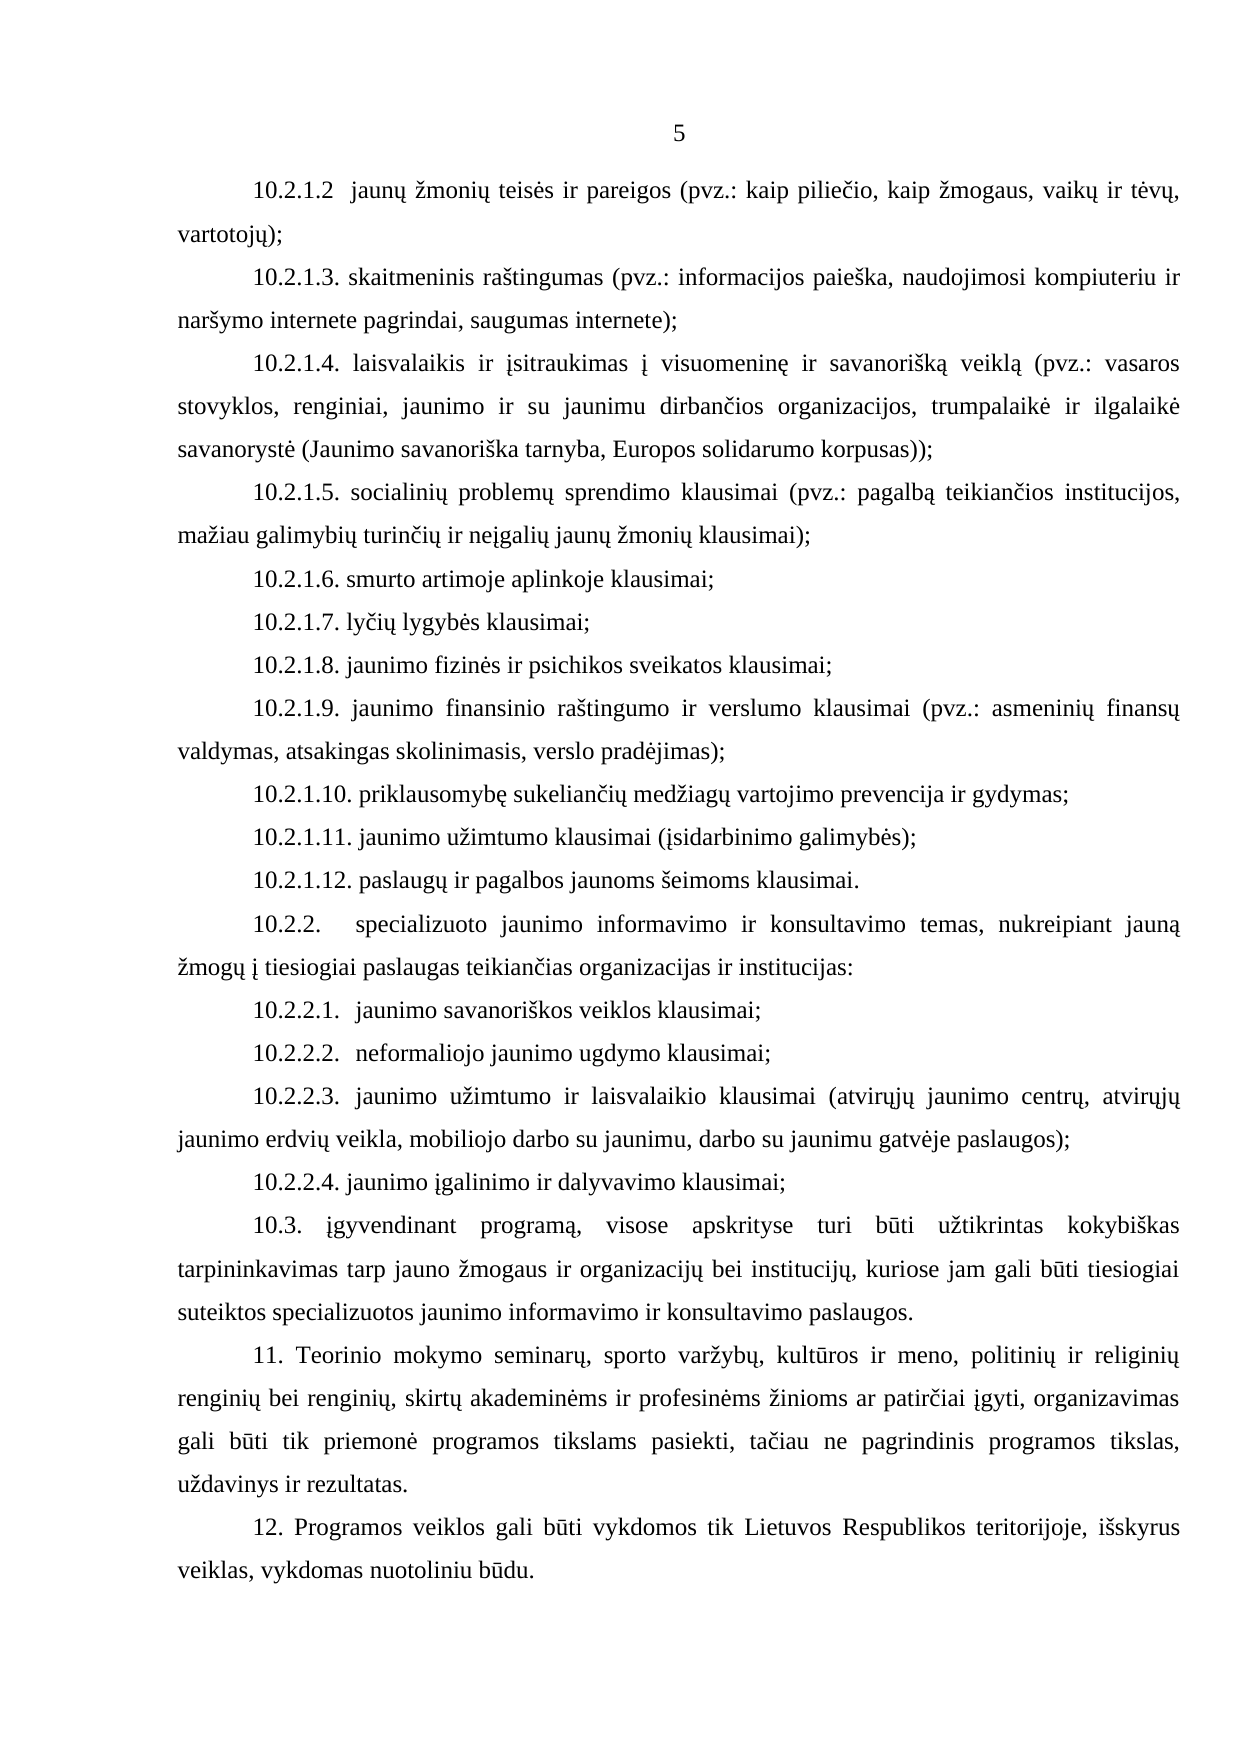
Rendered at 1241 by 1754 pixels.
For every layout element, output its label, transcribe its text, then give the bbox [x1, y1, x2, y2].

text 10.2.2.1. jaunimo savanoriškos veiklos klausimai; [177, 995, 1181, 1024]
text 11. Teorinio mokymo seminarų, sporto varžybų, kultūros ir meno, politinių ir religinių renginių bei renginių, skirtų akademinėms ir profesinėms žinioms ar patirčiai įgyti, organizavimas gali būti tik priemonė programos tikslams pasiekti, tačiau ne pagrindinis programos tikslas, uždavinys ir rezultatas. [177, 1340, 1181, 1498]
text 10.2.1.8. jaunimo fizinės ir psichikos sveikatos klausimai; [177, 650, 1181, 679]
text 10.2.1.4. laisvalaikis ir įsitraukimas į visuomeninę ir savanorišką veiklą (pvz.: vasaros stovyklos, renginiai, jaunimo ir su jaunimu dirbančios organizacijos, trumpalaikė ir ilgalaikė savanorystė (Jaunimo savanoriška tarnyba, Europos solidarumo korpusas)); [177, 348, 1181, 463]
text 12. Programos veiklos gali būti vykdomos tik Lietuvos Respublikos teritorijoje, išskyrus veiklas, vykdomas nuotoliniu būdu. [177, 1512, 1181, 1584]
text 10.2.1.2 jaunų žmonių teisės ir pareigos (pvz.: kaip piliečio, kaip žmogaus, vaikų ir tėvų, vartotojų); [177, 176, 1181, 247]
text 10.2.2.2. neformaliojo jaunimo ugdymo klausimai; [177, 1038, 1181, 1067]
text 10.2.2. specializuoto jaunimo informavimo ir konsultavimo temas, nukreipiant jauną žmogų į tiesiogiai paslaugas teikiančias organizacijas ir institucijas: [177, 909, 1181, 981]
text 10.2.1.3. skaitmeninis raštingumas (pvz.: informacijos paieška, naudojimosi kompiuteriu ir naršymo internete pagrindai, saugumas internete); [177, 262, 1181, 334]
text 10.2.1.12. paslaugų ir pagalbos jaunoms šeimoms klausimai. [177, 866, 1181, 894]
text 10.2.2.3. jaunimo užimtumo ir laisvalaikio klausimai (atvirųjų jaunimo centrų, atvirųjų jaunimo erdvių veikla, mobiliojo darbo su jaunimu, darbo su jaunimu gatvėje paslaugos); [177, 1081, 1181, 1153]
text 10.2.1.5. socialinių problemų sprendimo klausimai (pvz.: pagalbą teikiančios institucijos, mažiau galimybių turinčių ir neįgalių jaunų žmonių klausimai); [177, 477, 1181, 549]
text 10.2.1.9. jaunimo finansinio raštingumo ir verslumo klausimai (pvz.: asmeninių finansų valdymas, atsakingas skolinimasis, verslo pradėjimas); [177, 693, 1181, 765]
text 10.2.1.6. smurto artimoje aplinkoje klausimai; [177, 564, 1181, 592]
text 10.2.1.7. lyčių lygybės klausimai; [177, 607, 1181, 636]
text 10.3. įgyvendinant programą, visose apskrityse turi būti užtikrintas kokybiškas tarpininkavimas tarp jauno žmogaus ir organizacijų bei institucijų, kuriose jam gali būti tiesiogiai suteiktos specializuotos jaunimo informavimo ir konsultavimo paslaugos. [177, 1211, 1181, 1326]
text 10.2.2.4. jaunimo įgalinimo ir dalyvavimo klausimai; [177, 1167, 1181, 1196]
text 10.2.1.11. jaunimo užimtumo klausimai (įsidarbinimo galimybės); [177, 822, 1181, 851]
text 10.2.1.10. priklausomybę sukeliančių medžiagų vartojimo prevencija ir gydymas; [177, 779, 1181, 808]
